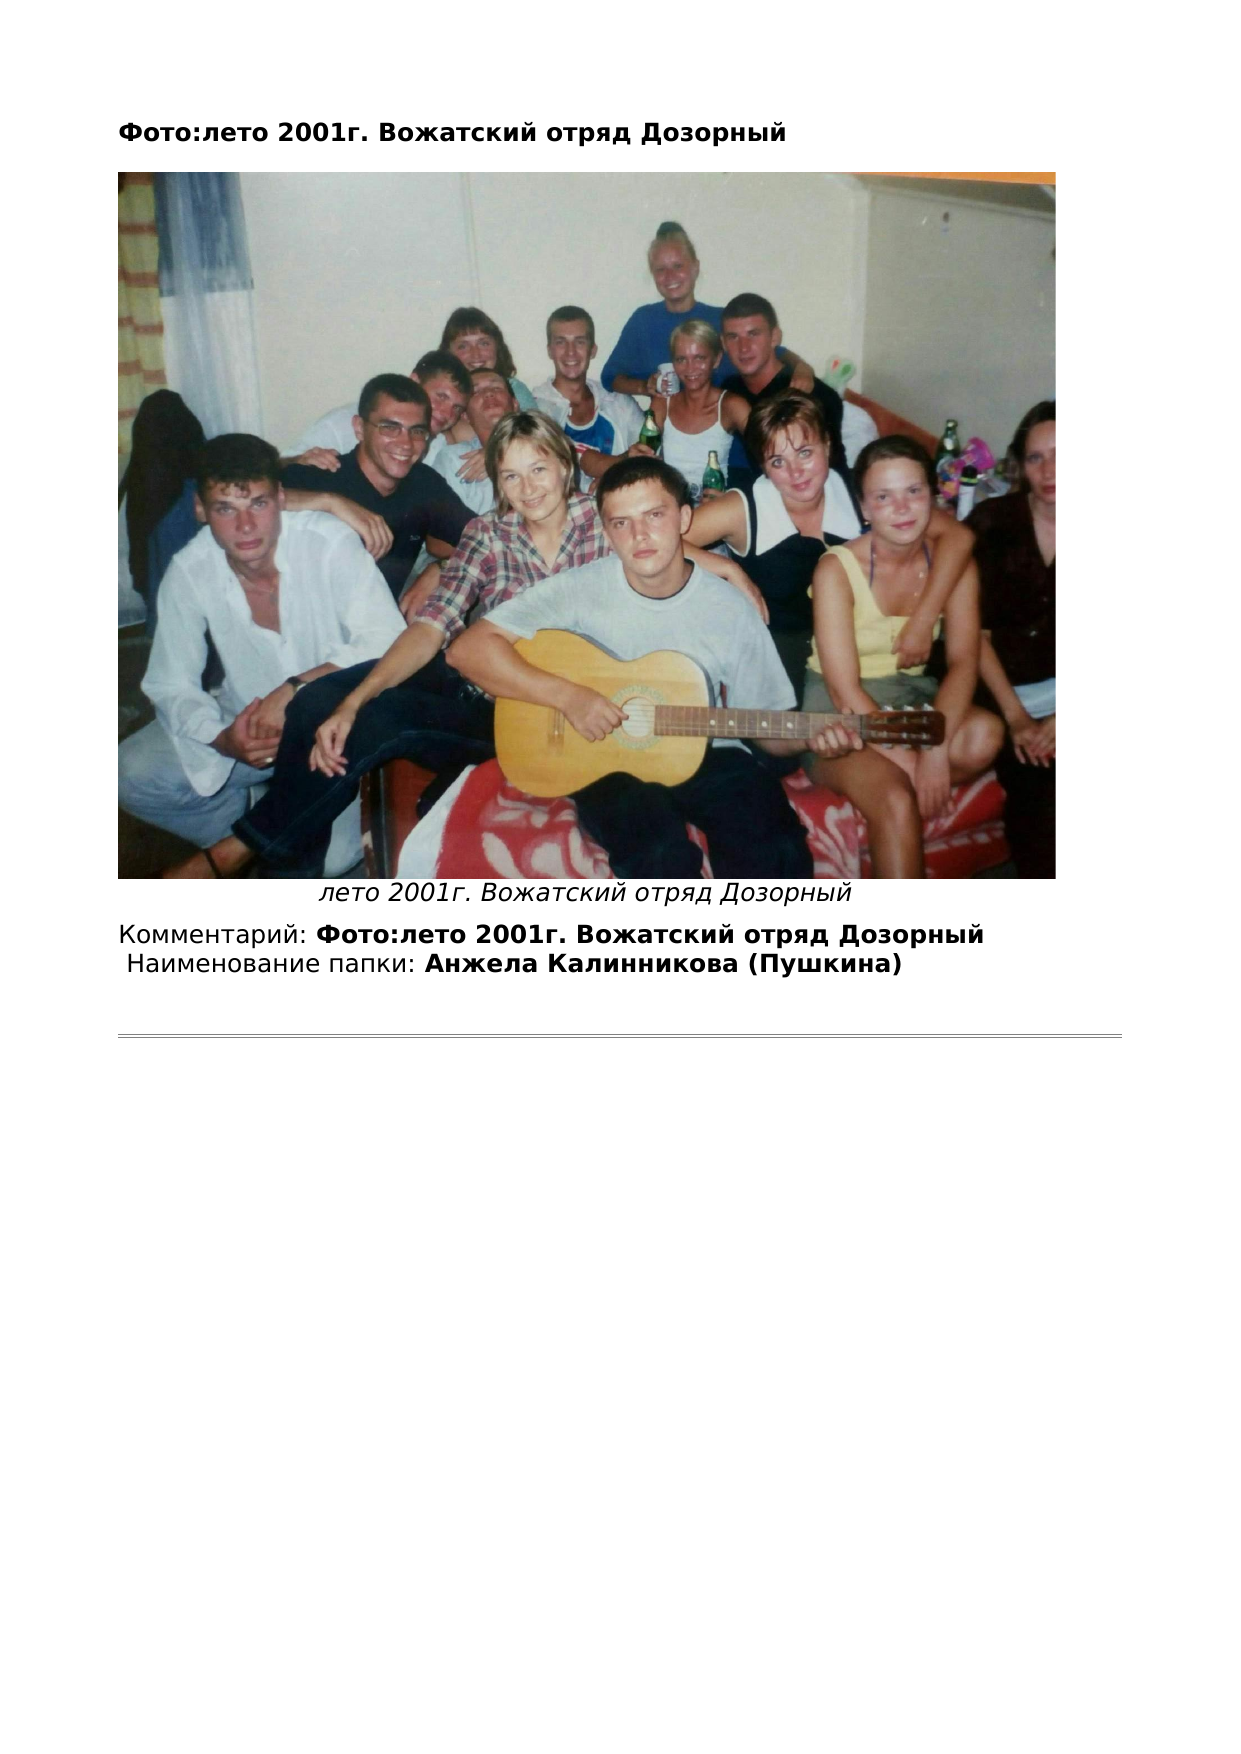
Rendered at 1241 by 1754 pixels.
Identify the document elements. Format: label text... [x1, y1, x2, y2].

picture [118, 172, 1056, 879]
text Комментарий: Фото:лето 2001г. Вожатский отряд Дозорный Наименование папки: Анжела Калинникова (Пушкина) [118, 920, 1122, 1007]
subtitle Фото:лето 2001г. Вожатский отряд Дозорный [118, 118, 1122, 147]
text лето 2001г. Вожатский отряд Дозорный [118, 879, 1056, 907]
